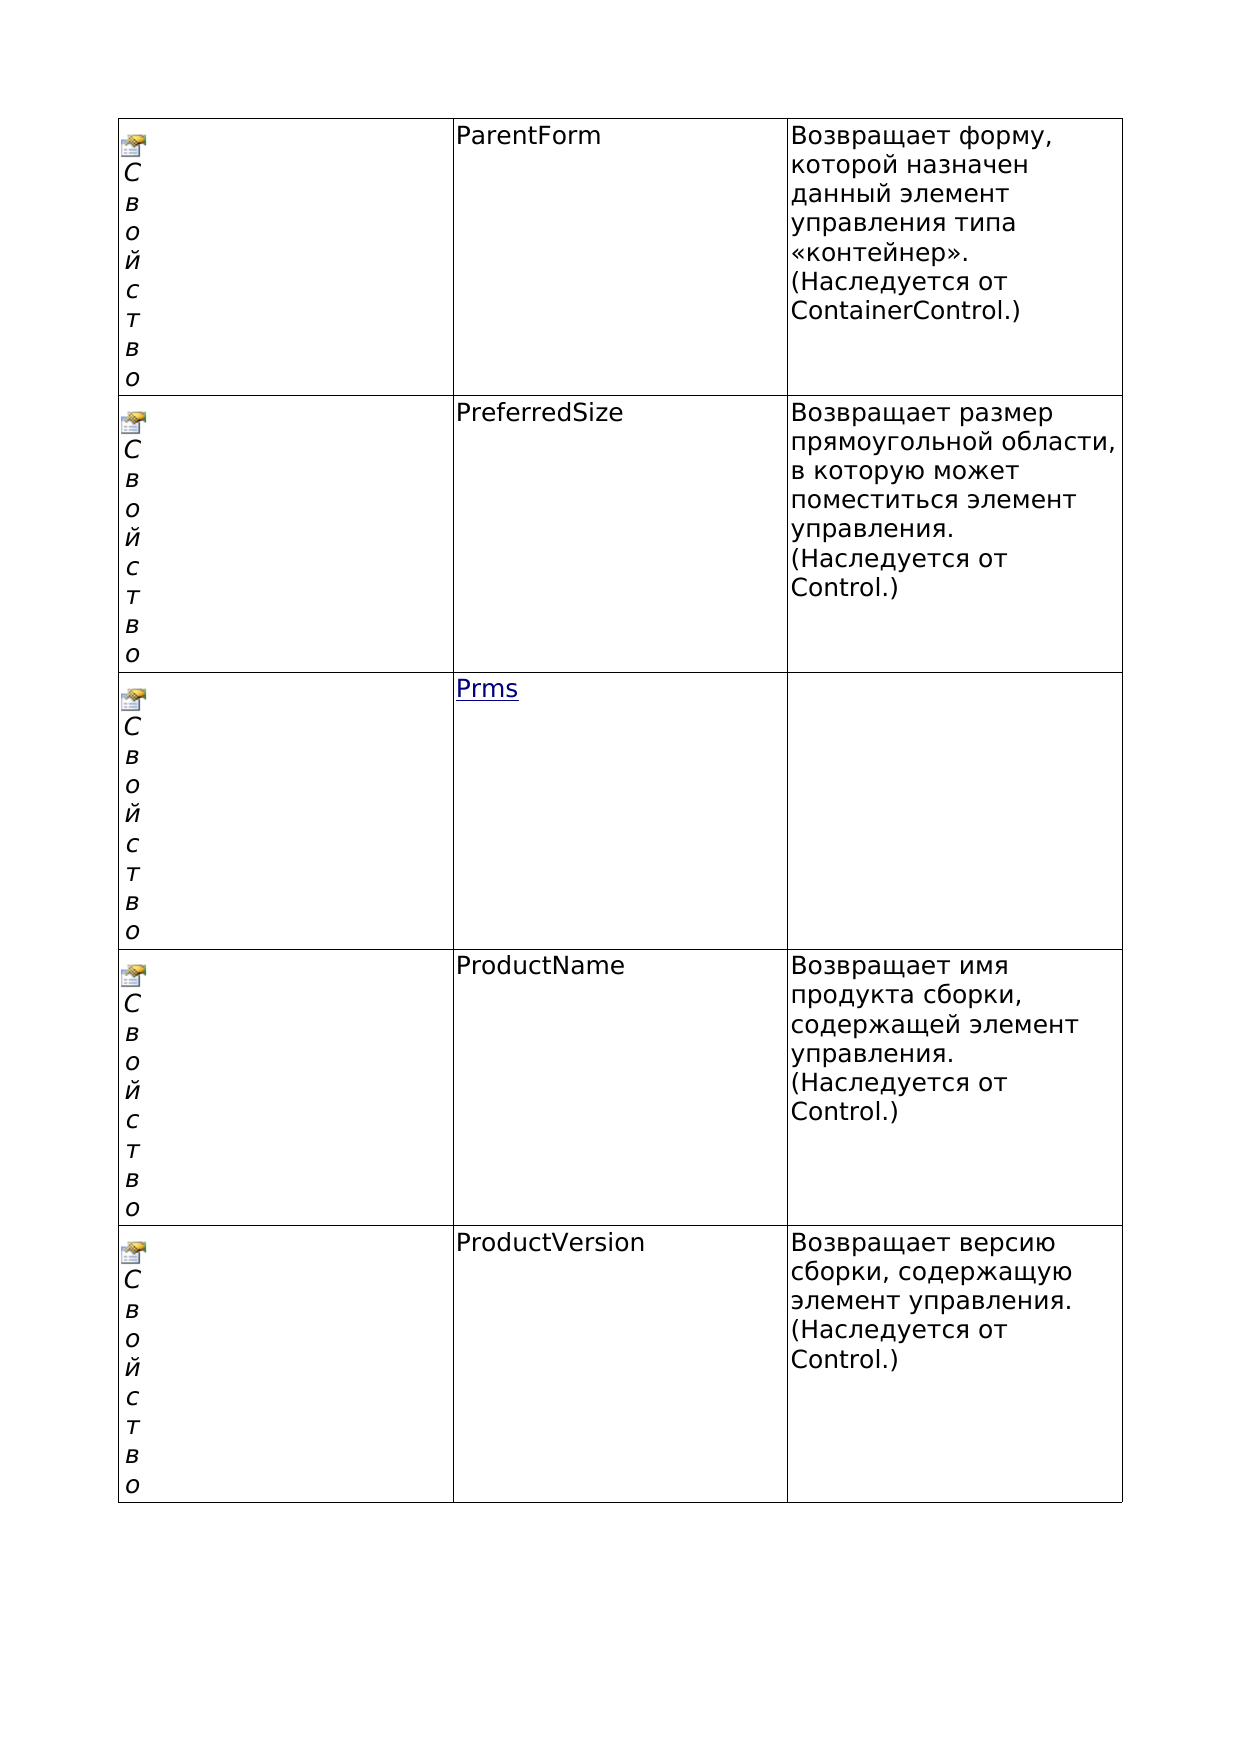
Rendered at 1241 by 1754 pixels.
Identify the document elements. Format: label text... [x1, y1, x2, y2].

table_cell PreferredSize [454, 396, 787, 672]
picture [121, 687, 147, 713]
picture [121, 133, 147, 159]
table_cell [788, 673, 1122, 948]
table_cell Возвращает версию сборки, содержащую элемент управления. (Наследуется от Control.) [788, 1226, 1122, 1502]
table_cell [119, 673, 453, 948]
table_cell [119, 119, 453, 395]
table_cell ProductName [454, 950, 787, 1225]
table_cell [119, 396, 453, 672]
table_cell ParentForm [454, 119, 787, 395]
picture [121, 1240, 147, 1266]
table_cell [119, 950, 453, 1225]
table_cell Prms [454, 673, 787, 948]
table_cell Возвращает имя продукта сборки, содержащей элемент управления. (Наследуется от Control.) [788, 950, 1122, 1225]
table_cell ProductVersion [454, 1226, 787, 1502]
picture [121, 410, 147, 436]
picture [121, 963, 147, 989]
table_cell Возвращает форму, которой назначен данный элемент управления типа «контейнер». (Наследуется от ContainerControl.) [788, 119, 1122, 395]
table_cell Возвращает размер прямоугольной области, в которую может поместиться элемент управления. (Наследуется от Control.) [788, 396, 1122, 672]
table_cell [119, 1226, 453, 1502]
